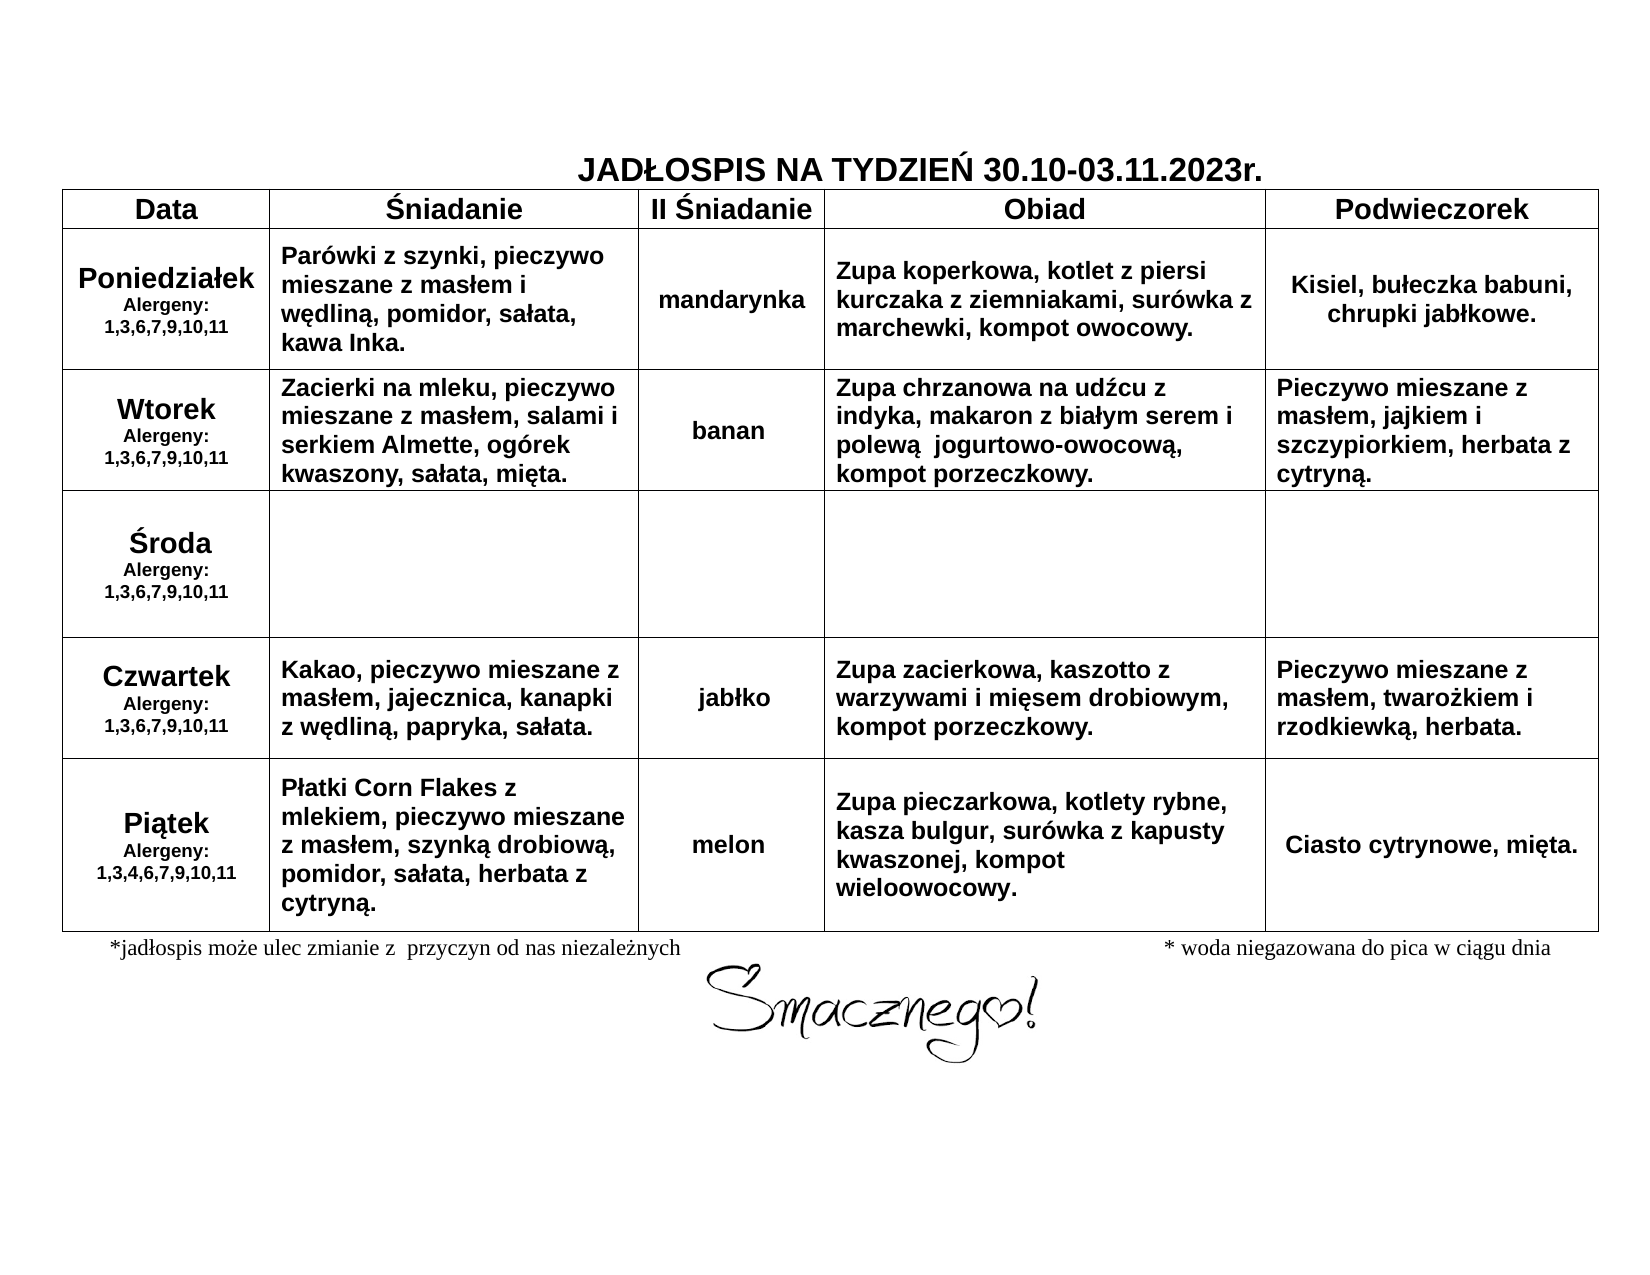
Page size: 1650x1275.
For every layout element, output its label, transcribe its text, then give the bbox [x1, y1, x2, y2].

table_cell [1266, 491, 1598, 637]
table_cell Zupa pieczarkowa, kotlety rybne, kasza bulgur, surówka z kapusty kwaszonej, kompot wieloowocowy. [825, 759, 1265, 931]
table_cell mandarynka [639, 229, 824, 369]
table_cell Pieczywo mieszane z masłem, jajkiem i szczypiorkiem, herbata z cytryną. [1266, 370, 1598, 490]
table_cell Zacierki na mleku, pieczywo mieszane z masłem, salami i serkiem Almette, ogórek kwaszony, sałata, mięta. [270, 370, 638, 490]
table_cell jabłko [639, 638, 824, 757]
table_header Data [63, 190, 269, 227]
table_cell melon [639, 759, 824, 931]
table_cell Zupa chrzanowa na udźcu z indyka, makaron z białym serem i polewą jogurtowo-owocową, kompot porzeczkowy. [825, 370, 1265, 490]
text *jadłospis może ulec zmianie z przyczyn od nas niezależnych * woda niegazowana do pica w ciągu dnia [78, 932, 1611, 1079]
table_cell [270, 491, 638, 637]
table_header Podwieczorek [1266, 190, 1598, 227]
table_cell Czwartek Alergeny: 1,3,6,7,9,10,11 [63, 638, 269, 757]
table_cell Zupa koperkowa, kotlet z piersi kurczaka z ziemniakami, surówka z marchewki, kompot owocowy. [825, 229, 1265, 369]
table_cell [639, 491, 824, 637]
table_cell Zupa zacierkowa, kaszotto z warzywami i mięsem drobiowym, kompot porzeczkowy. [825, 638, 1265, 757]
table_cell Parówki z szynki, pieczywo mieszane z masłem i wędliną, pomidor, sałata, kawa Inka. [270, 229, 638, 369]
table_cell Poniedziałek Alergeny: 1,3,6,7,9,10,11 [63, 229, 269, 369]
table_header II Śniadanie [639, 190, 824, 227]
table_cell Piątek Alergeny: 1,3,4,6,7,9,10,11 [63, 759, 269, 931]
table_header Śniadanie [270, 190, 638, 227]
table_cell Pieczywo mieszane z masłem, twarożkiem i rzodkiewką, herbata. [1266, 638, 1598, 757]
table_cell Środa Alergeny: 1,3,6,7,9,10,11 [63, 491, 269, 637]
table_cell Płatki Corn Flakes z mlekiem, pieczywo mieszane z masłem, szynką drobiową, pomidor, sałata, herbata z cytryną. [270, 759, 638, 931]
table_cell Ciasto cytrynowe, mięta. [1266, 759, 1598, 931]
table_cell Kisiel, bułeczka babuni, chrupki jabłkowe. [1266, 229, 1598, 369]
table_cell banan [639, 370, 824, 490]
table_cell Kakao, pieczywo mieszane z masłem, jajecznica, kanapki z wędliną, papryka, sałata. [270, 638, 638, 757]
text JADŁOSPIS NA TYDZIEŃ 30.10-03.11.2023r. [78, 150, 1650, 188]
table_header Obiad [825, 190, 1265, 227]
table_cell Wtorek Alergeny: 1,3,6,7,9,10,11 [63, 370, 269, 490]
table_cell [825, 491, 1265, 637]
